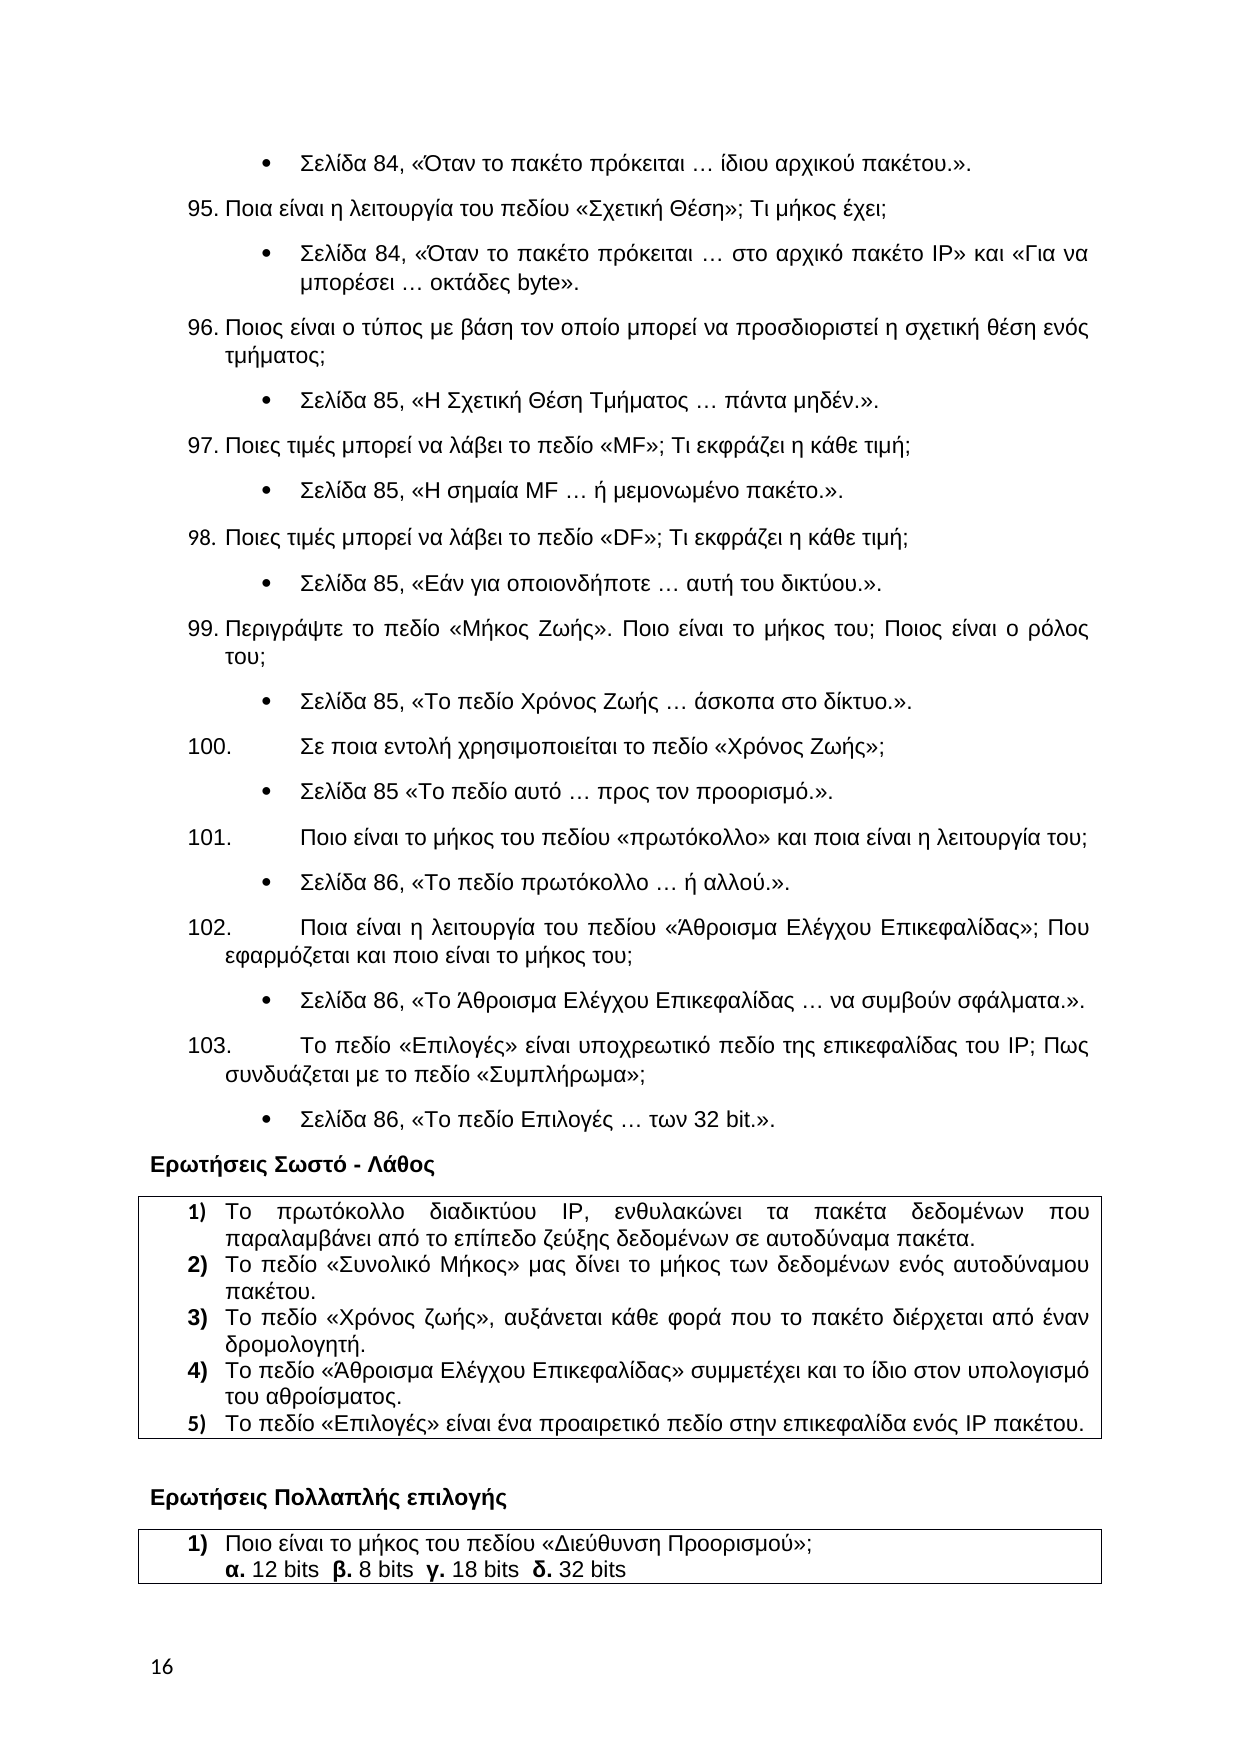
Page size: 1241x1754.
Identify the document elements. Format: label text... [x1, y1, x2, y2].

list Ποιες τιμές μπορεί να λάβει το πεδίο «DF»; Τι εκφράζει η κάθε τιμή; [187, 523, 1090, 551]
list Σελίδα 85, «Η σημαία MF … ή μεμονωμένο πακέτο.». [262, 477, 1090, 504]
list Ποιο είναι το μήκος του πεδίου «πρωτόκολλο» και ποια είναι η λειτουργία του; [187, 823, 1090, 850]
list Σε ποια εντολή χρησιμοποιείται το πεδίο «Χρόνος Ζωής»; [187, 733, 1090, 759]
list Σελίδα 86, «Το Άθροισμα Ελέγχου Επικεφαλίδας … να συμβούν σφάλματα.». [262, 987, 1090, 1013]
list Σελίδα 85, «Εάν για οποιονδήποτε … αυτή του δικτύου.». [262, 569, 1090, 596]
list Ποιες τιμές μπορεί να λάβει το πεδίο «MF»; Τι εκφράζει η κάθε τιμή; [187, 432, 1090, 459]
list Σελίδα 85, «Η Σχετική Θέση Τμήματος … πάντα μηδέν.». [262, 387, 1090, 414]
list Σελίδα 85, «Το πεδίο Χρόνος Ζωής … άσκοπα στο δίκτυο.». [262, 688, 1090, 714]
list Σελίδα 85 «Το πεδίο αυτό … προς τον προορισμό.». [262, 778, 1090, 805]
list Περιγράψτε το πεδίο «Μήκος Ζωής». Ποιο είναι το μήκος του; Ποιος είναι ο ρόλος του; [187, 614, 1090, 669]
list Σελίδα 84, «Όταν το πακέτο πρόκειται … στο αρχικό πακέτο ΙΡ» και «Για να μπορέσει … οκτάδες byte». [262, 240, 1090, 295]
list Σελίδα 86, «Το πεδίο πρωτόκολλο … ή αλλού.». [262, 868, 1090, 895]
text Ερωτήσεις Πολλαπλής επιλογής [150, 1484, 1090, 1510]
list Ποιος είναι ο τύπος με βάση τον οποίο μπορεί να προσδιοριστεί η σχετική θέση ενός τμήματος; [187, 314, 1090, 368]
text Ερωτήσεις Σωστό - Λάθος [150, 1151, 1090, 1177]
list Ποια είναι η λειτουργία του πεδίου «Άθροισμα Ελέγχου Επικεφαλίδας»; Που εφαρμόζεται και ποιο είναι το μήκος του; [187, 914, 1090, 968]
table_header Ποιο είναι το μήκος του πεδίου «Διεύθυνση Προορισμού»; α. 12 bits β. 8 bits γ. 18 bits δ. 32 bits Ποιο από τα παρακάτω δεν ανήκει στην πρώτη λέξη της επικεφαλίδας ενός IP πακέτου ; α. Χρόνος Ζωής β. Έκδοση Πρωτοκόλλου γ. Μήκος Επικεφαλίδας δ. Τύπος Υπηρεσίας Ποιο είναι το μέγιστο επιτρεπτό «Μήκος Επικεφαλίδας» ενός IP πακέτου; α. 15 bytes β. 20 bytes γ. 15 λέξεις δ. 60 λέξεις Ποιο από τα παρακάτω ανήκει στην δεύτερη λέξη της επικεφαλίδας ενός IP πακέτου ; α. Χρόνος Ζωής β. MF γ. Μήκος Επικεφαλίδας δ. Άθροισμα Ελέγχου Επικεφαλίδας Όταν ένα πακέτο απαγορεύεται να διασπαστεί, τότε θα έχει τιμή: α. MF=0 β. DF=0 γ. MF=1 δ. DF=1 [139, 1530, 1101, 1583]
list Σελίδα 84, «Όταν το πακέτο πρόκειται … ίδιου αρχικού πακέτου.». [262, 150, 1090, 176]
list Το πεδίο «Επιλογές» είναι υποχρεωτικό πεδίο της επικεφαλίδας του ΙΡ; Πως συνδυάζεται με το πεδίο «Συμπλήρωμα»; [187, 1032, 1090, 1087]
list Σελίδα 86, «Το πεδίο Επιλογές … των 32 bit.». [262, 1106, 1090, 1132]
list Ποια είναι η λειτουργία του πεδίου «Σχετική Θέση»; Τι μήκος έχει; [187, 195, 1090, 221]
table_header Το πρωτόκολλο διαδικτύου IP, ενθυλακώνει τα πακέτα δεδομένων που παραλαμβάνει από το επίπεδο ζεύξης δεδομένων σε αυτοδύναμα πακέτα. Το πεδίο «Συνολικό Μήκος» μας δίνει το μήκος των δεδομένων ενός αυτοδύναμου πακέτου. Το πεδίο «Χρόνος ζωής», αυξάνεται κάθε φορά που το πακέτο διέρχεται από έναν δρομολογητή. Το πεδίο «Άθροισμα Ελέγχου Επικεφαλίδας» συμμετέχει και το ίδιο στον υπολογισμό του αθροίσματος. Το πεδίο «Επιλογές» είναι ένα προαιρετικό πεδίο στην επικεφαλίδα ενός IP πακέτου. [139, 1197, 1101, 1438]
